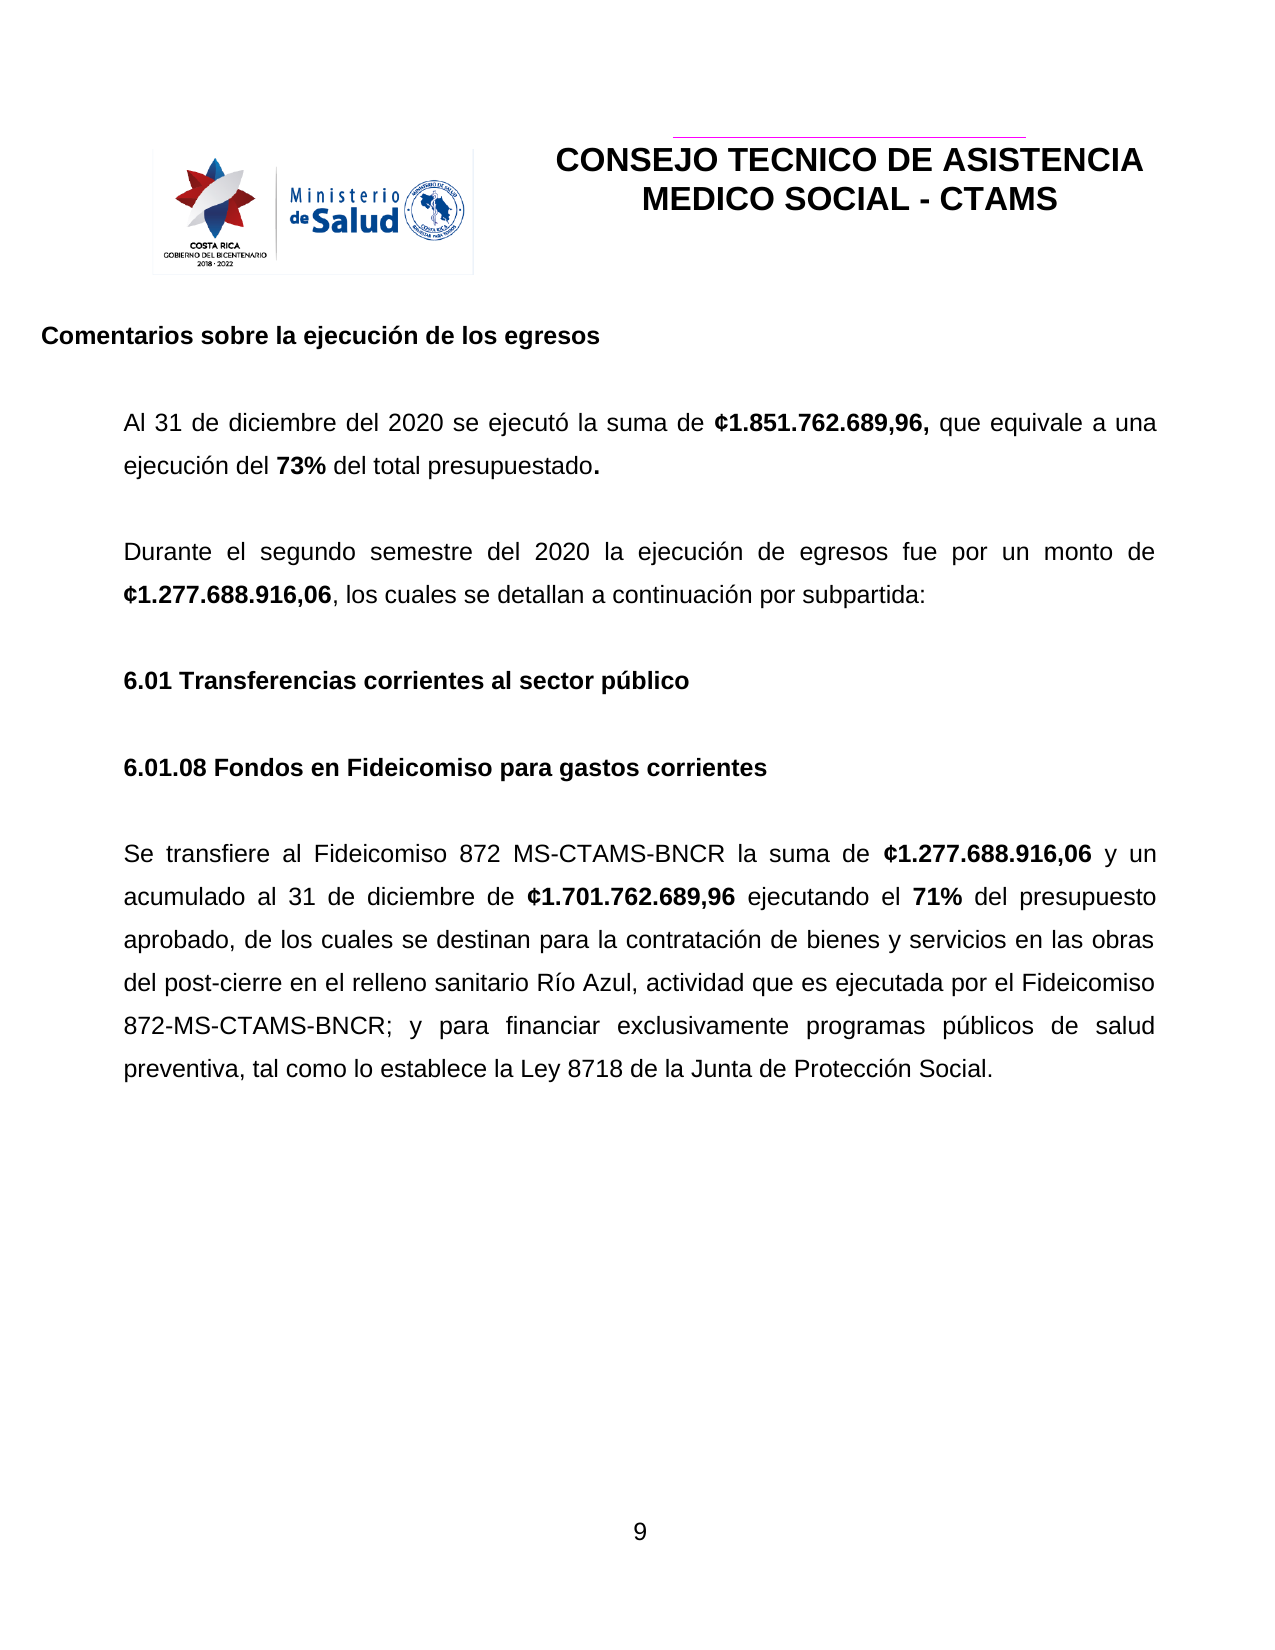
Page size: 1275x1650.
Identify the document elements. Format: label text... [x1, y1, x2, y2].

text Durante el segundo semestre del 2020 la ejecución de egresos fue por un monto de ¢1.277.688.916,06, los cuales se detallan a continuación por subpartida: [123, 537, 1157, 609]
text Se transfiere al Fideicomiso 872 MS-CTAMS-BNCR la suma de ¢1.277.688.916,06 y un acumulado al 31 de diciembre de ¢1.701.762.689,96 ejecutando el 71% del presupuesto aprobado, de los cuales se destinan para la contratación de bienes y servicios en las obras del post-cierre en el relleno sanitario Río Azul, actividad que es ejecutada por el Fideicomiso 872-MS-CTAMS-BNCR; y para financiar exclusivamente programas públicos de salud preventiva, tal como lo establece la Ley 8718 de la Junta de Protección Social. [123, 839, 1157, 1083]
subtitle Comentarios sobre la ejecución de los egresos [41, 321, 1157, 350]
text Al 31 de diciembre del 2020 se ejecutó la suma de ¢1.851.762.689,96, que equivale a una ejecución del 73% del total presupuestado. [123, 407, 1157, 479]
text 6.01.08 Fondos en Fideicomiso para gastos corrientes [123, 752, 1157, 781]
text 6.01 Transferencias corrientes al sector público [123, 666, 1157, 695]
